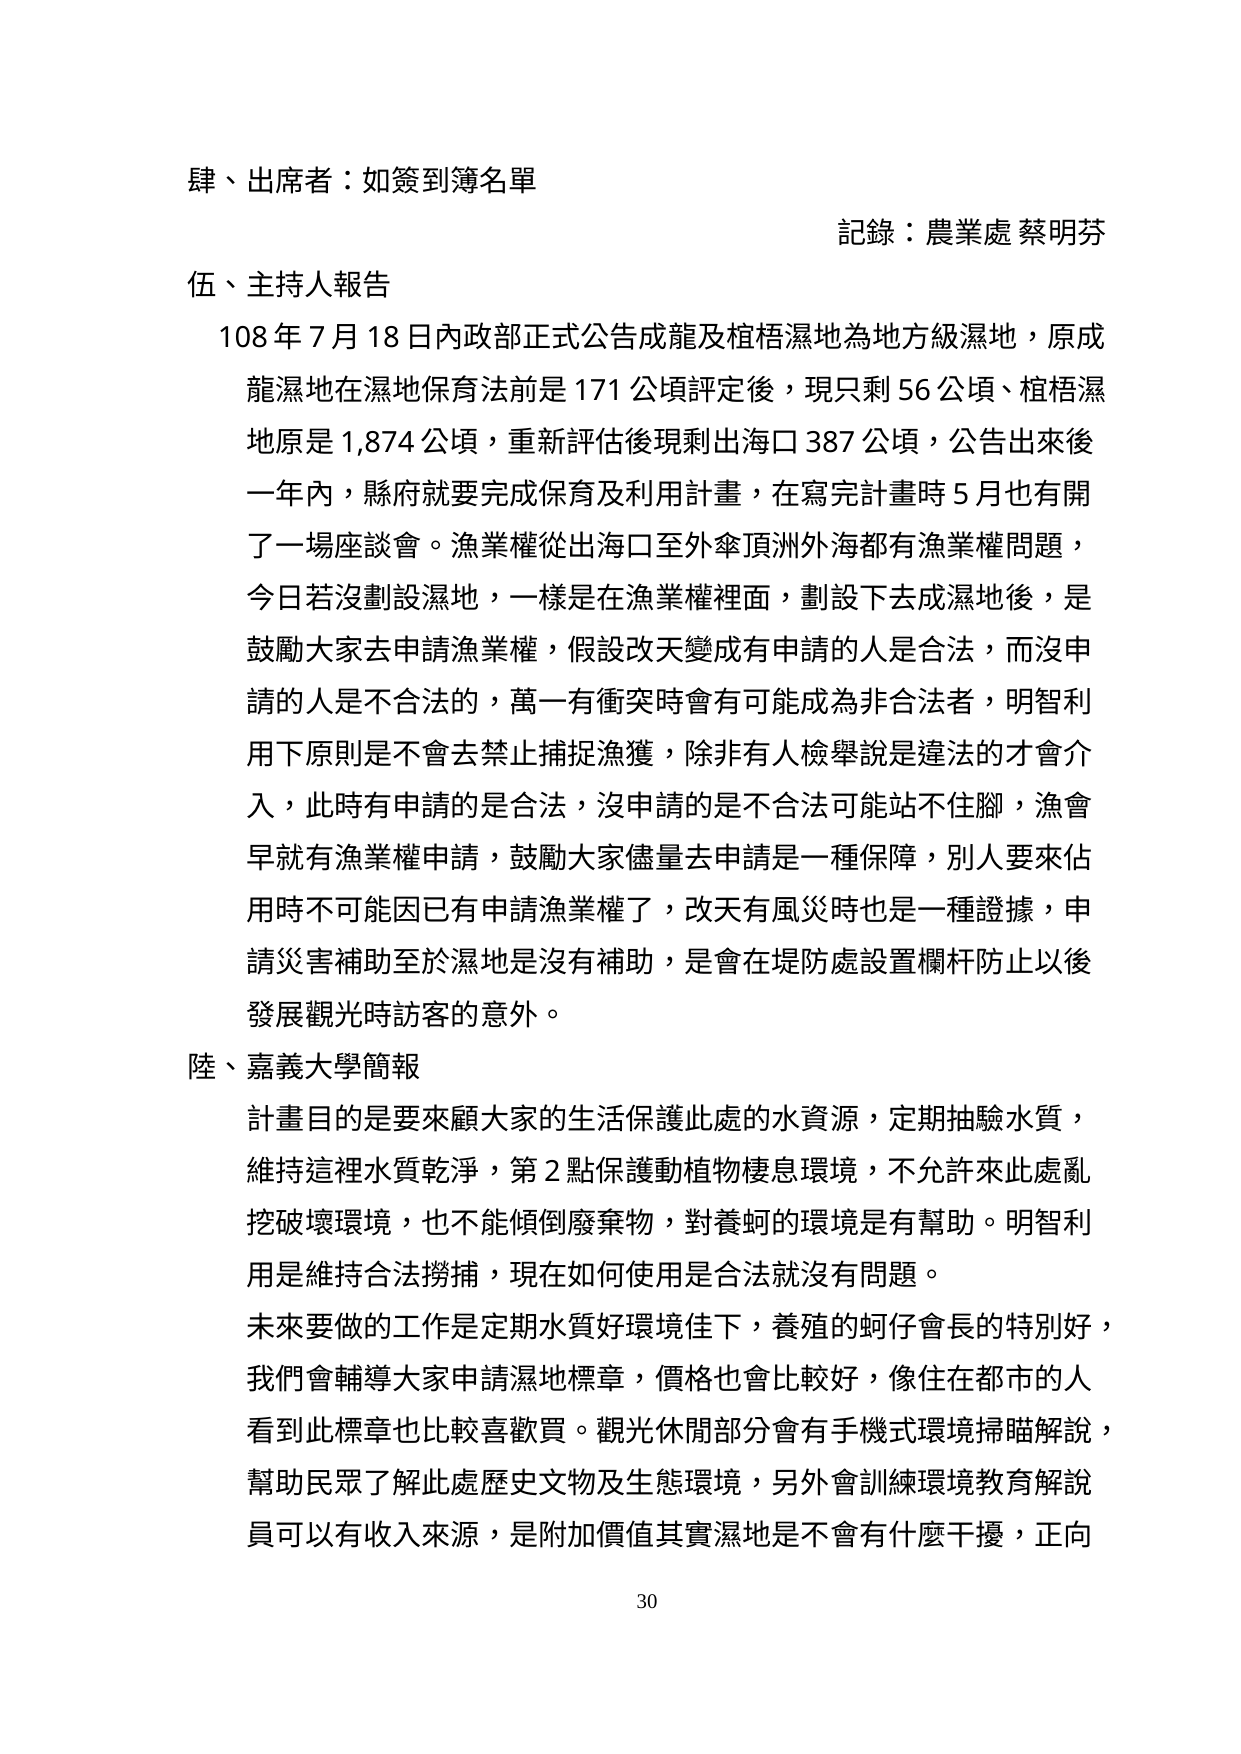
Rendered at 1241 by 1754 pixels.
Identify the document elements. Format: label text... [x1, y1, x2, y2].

text 計畫目的是要來顧大家的生活保護此處的水資源，定期抽驗水質，維持這裡水質乾淨，第2點保護動植物棲息環境，不允許來此處亂挖破壞環境，也不能傾倒廢棄物，對養蚵的環境是有幫助。明智利用是維持合法撈捕，現在如何使用是合法就沒有問題。 [246, 1087, 1106, 1296]
text 伍、主持人報告 [187, 254, 1106, 306]
text 陸、嘉義大學簡報 [187, 1035, 1106, 1087]
text 肆、出席者：如簽到簿名單 [187, 150, 1106, 202]
text 108年7月18日內政部正式公告成龍及椬梧濕地為地方級濕地，原成龍濕地在濕地保育法前是171公頃評定後，現只剩56公頃、椬梧濕地原是1,874公頃，重新評估後現剩出海口387公頃，公告出來後一年內，縣府就要完成保育及利用計畫，在寫完計畫時5月也有開了一場座談會。漁業權從出海口至外傘頂洲外海都有漁業權問題，今日若沒劃設濕地，一樣是在漁業權裡面，劃設下去成濕地後，是鼓勵大家去申請漁業權，假設改天變成有申請的人是合法，而沒申請的人是不合法的，萬一有衝突時會有可能成為非合法者，明智利用下原則是不會去禁止捕捉漁獲，除非有人檢舉說是違法的才會介入，此時有申請的是合法，沒申請的是不合法可能站不住腳，漁會早就有漁業權申請，鼓勵大家儘量去申請是一種保障，別人要來佔用時不可能因已有申請漁業權了，改天有風災時也是一種證據，申請災害補助至於濕地是沒有補助，是會在堤防處設置欄杆防止以後發展觀光時訪客的意外。 [187, 306, 1106, 1035]
text 記錄：農業處 蔡明芬 [187, 202, 1106, 254]
text 未來要做的工作是定期水質好環境佳下，養殖的蚵仔會長的特別好，我們會輔導大家申請濕地標章，價格也會比較好，像住在都市的人看到此標章也比較喜歡買。觀光休閒部分會有手機式環境掃瞄解說，幫助民眾了解此處歷史文物及生態環境，另外會訓練環境教育解說員可以有收入來源，是附加價值其實濕地是不會有什麼干擾，正向思考來說，是來幫大家來顧此處水質、蚵仔、鰻苗可以永續發展，我們不是來干擾，是維持此處環境而已。 [246, 1296, 1106, 1556]
